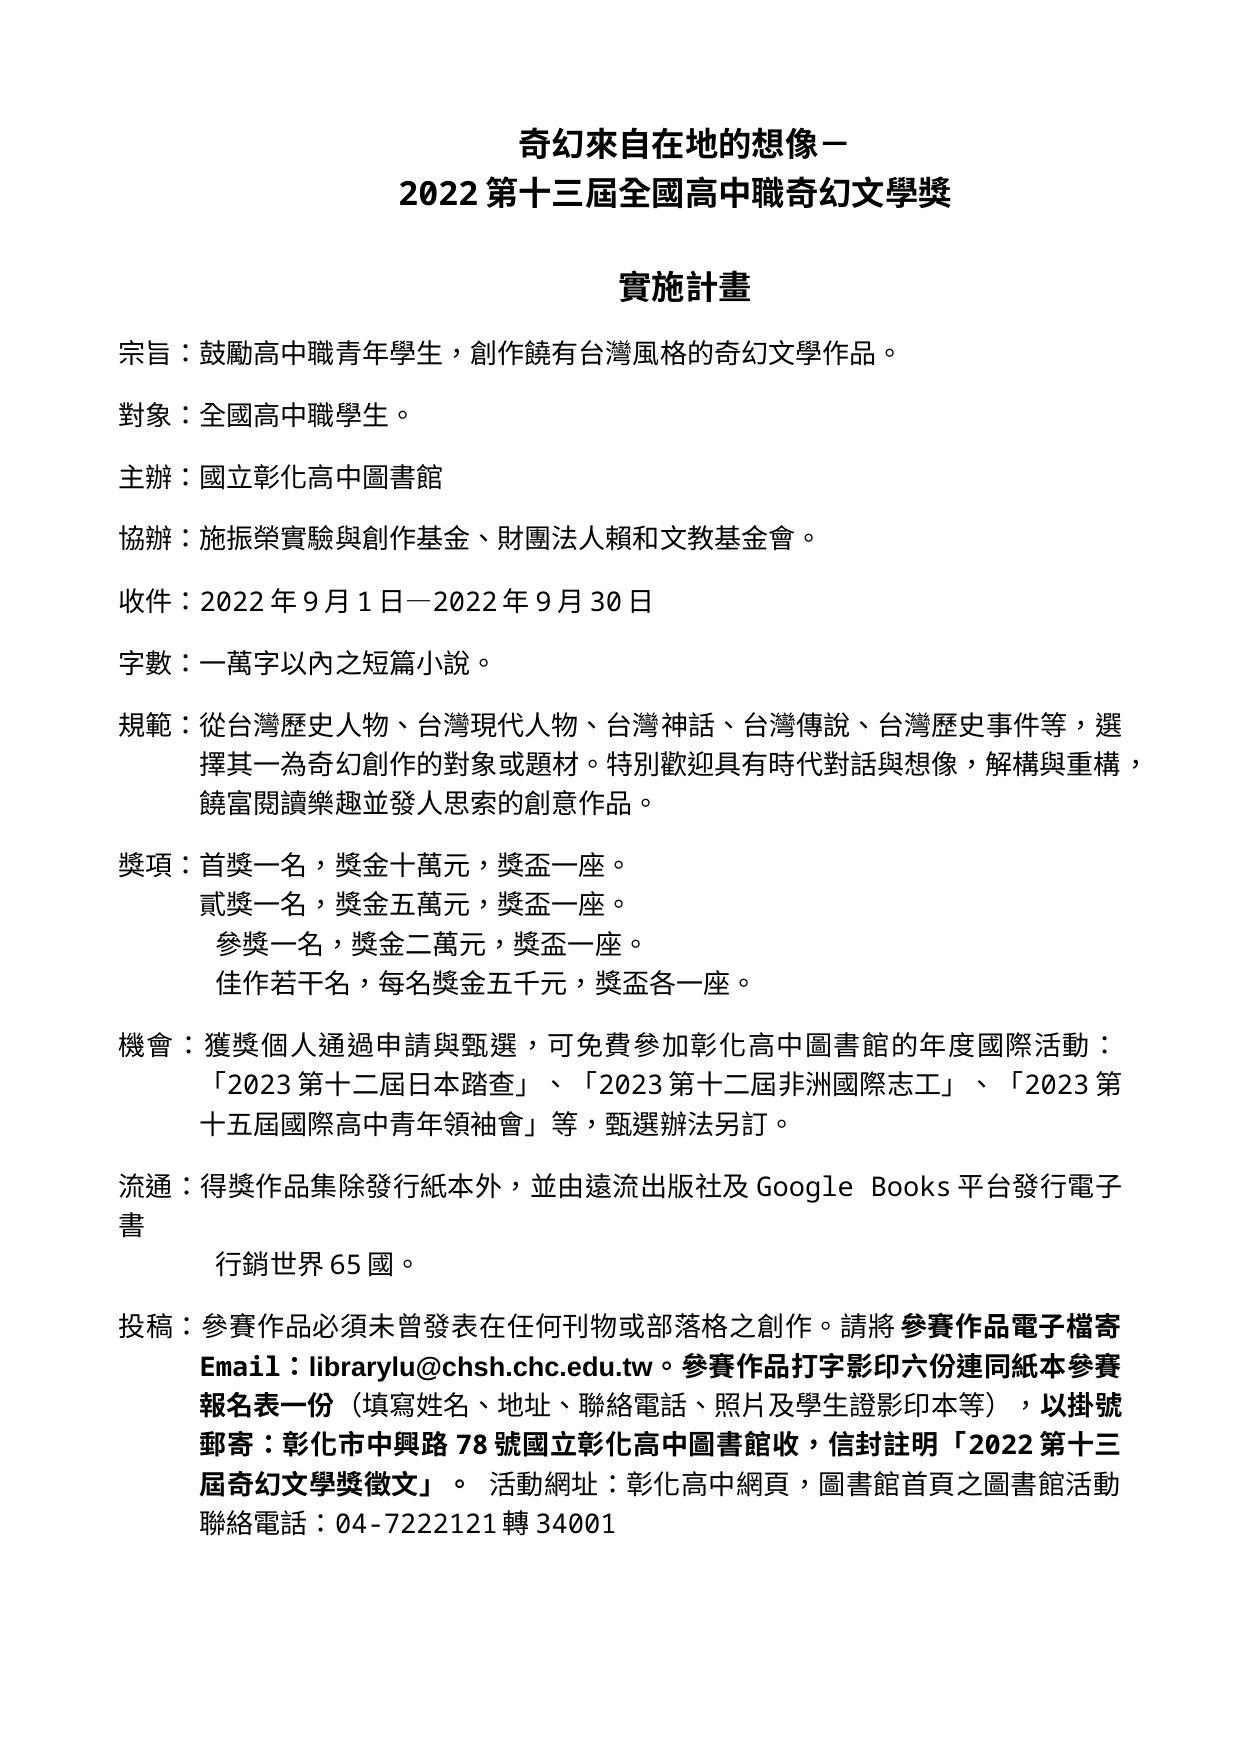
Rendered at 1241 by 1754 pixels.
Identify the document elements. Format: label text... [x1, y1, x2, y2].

text 2022第十三屆全國高中職奇幻文學獎 [118, 167, 1122, 215]
text 機會：獲獎個人通過申請與甄選，可免費參加彰化高中圖書館的年度國際活動：「2023第十二屆日本踏查」、「2023第十二屆非洲國際志工」、「2023第十五屆國際高中青年領袖會」等，甄選辦法另訂。 [118, 1024, 1122, 1142]
text 實施計畫 [118, 260, 1122, 309]
text 流通：得獎作品集除發行紙本外，並由遠流出版社及Google Books平台發行電子書 [118, 1165, 1122, 1243]
text 對象：全國高中職學生。 [118, 393, 1122, 433]
text 貳獎一名，獎金五萬元，獎盃一座。 [118, 883, 1122, 923]
text 收件：2022年9月1日—2022年9月30日 [118, 579, 1122, 619]
text 協辦：施振榮實驗與創作基金、財團法人賴和文教基金會。 [118, 517, 1122, 557]
text 投稿：參賽作品必須未曾發表在任何刊物或部落格之創作。請將參賽作品電子檔寄Email：librarylu@chsh.chc.edu.tw。參賽作品打字影印六份連同紙本參賽報名表一份（填寫姓名、地址、聯絡電話、照片及學生證影印本等），以掛號郵寄：彰化市中興路78號國立彰化高中圖書館收，信封註明「2022第十三屆奇幻文學獎徵文」。 活動網址：彰化高中網頁，圖書館首頁之圖書館活動 聯絡電話：04-7222121轉34001 [118, 1305, 1122, 1541]
text 行銷世界65國。 [118, 1243, 1122, 1283]
text 規範：從台灣歷史人物、台灣現代人物、台灣神話、台灣傳說、台灣歷史事件等，選擇其一為奇幻創作的對象或題材。特別歡迎具有時代對話與想像，解構與重構，饒富閱讀樂趣並發人思索的創意作品。 [118, 703, 1122, 821]
text 字數：一萬字以內之短篇小說。 [118, 642, 1122, 681]
text 參獎一名，獎金二萬元，獎盃一座。 [118, 923, 1122, 962]
text 獎項：首獎一名，獎金十萬元，獎盃一座。 [118, 844, 1122, 883]
text 主辦：國立彰化高中圖書館 [118, 456, 1122, 495]
text 佳作若干名，每名獎金五千元，獎盃各一座。 [118, 962, 1122, 1001]
text 奇幻來自在地的想像－ [118, 118, 1122, 167]
text 宗旨：鼓勵高中職青年學生，創作饒有台灣風格的奇幻文學作品。 [118, 332, 1122, 371]
